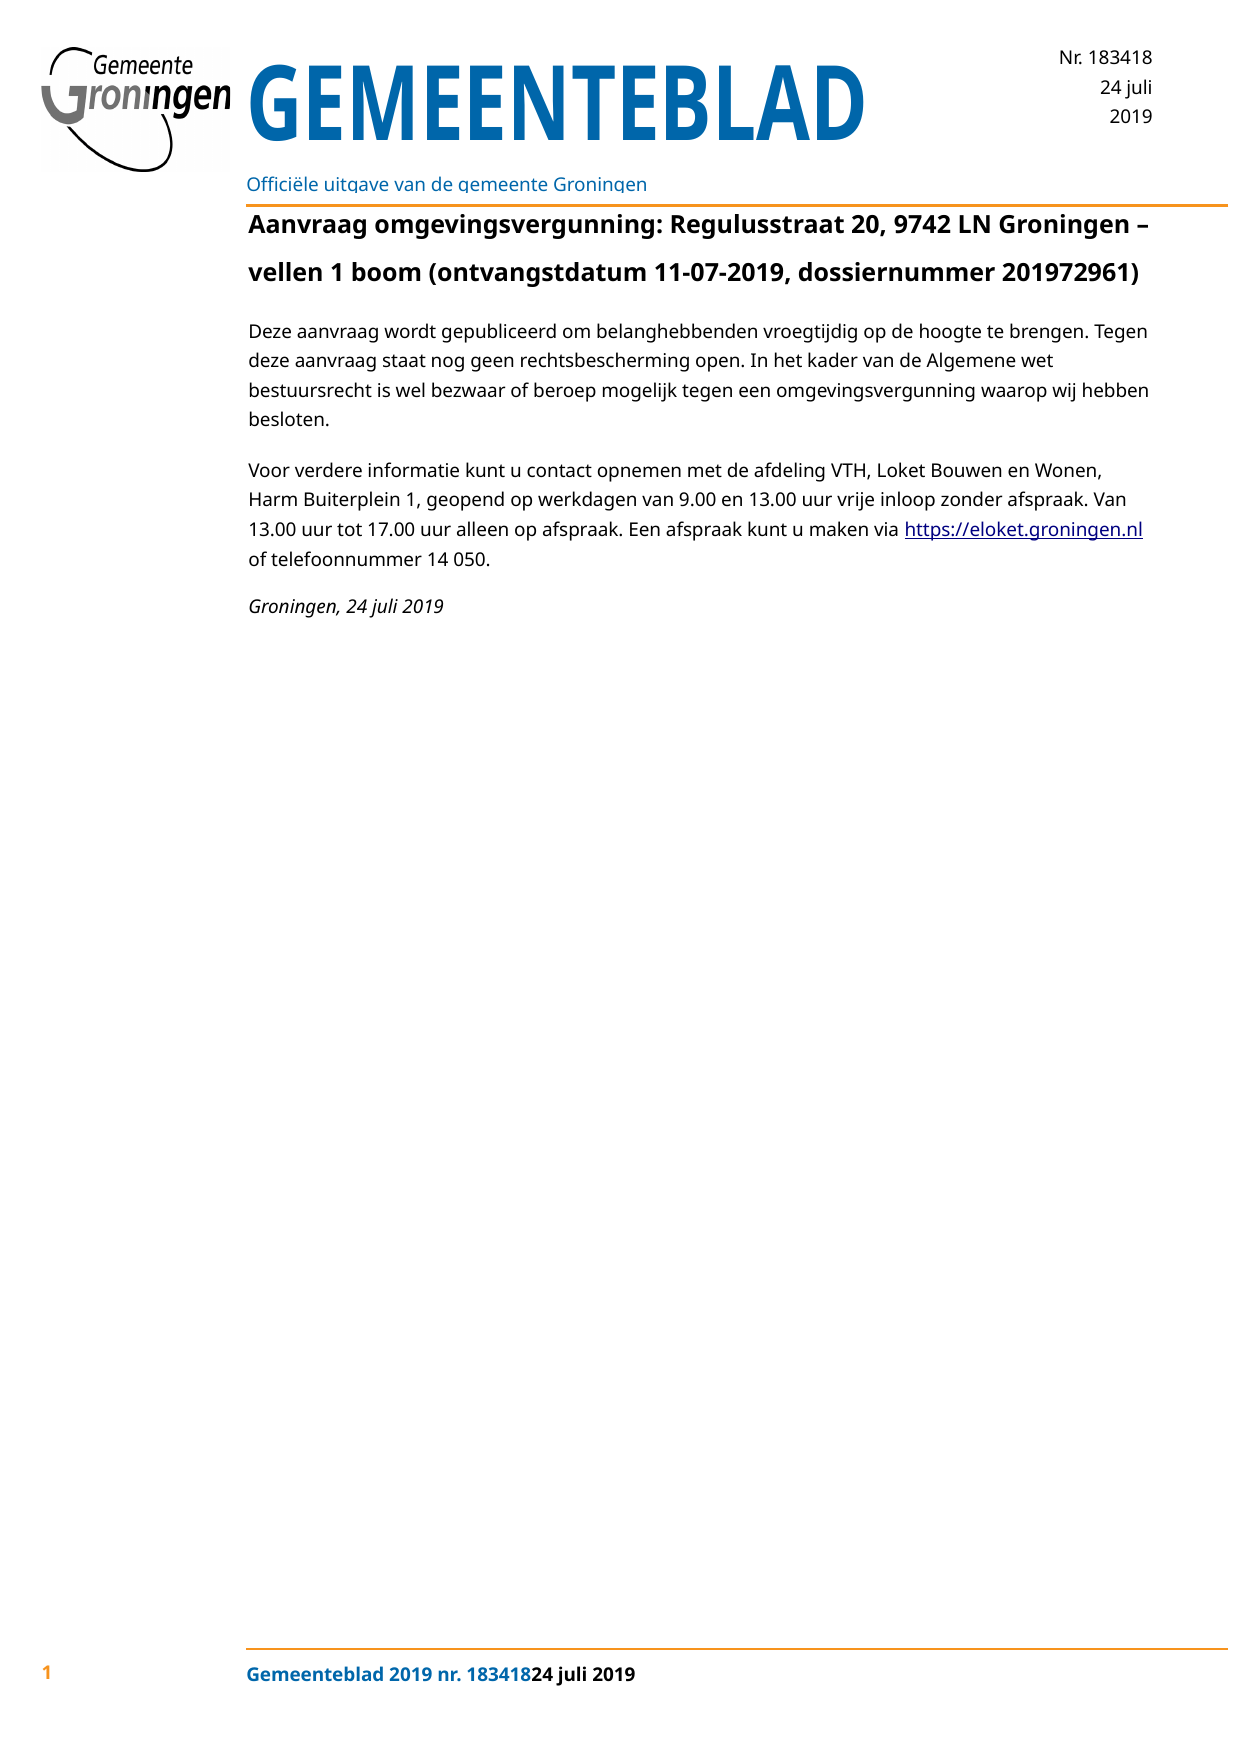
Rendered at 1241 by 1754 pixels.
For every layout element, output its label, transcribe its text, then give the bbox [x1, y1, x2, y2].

picture [41, 47, 231, 172]
text Voor verdere informatie kunt u contact opnemen met de afdeling VTH, Loket Bouwen en Wonen, Harm Buiterplein 1, geopend op werkdagen van 9.00 en 13.00 uur vrije inloop zonder afspraak. Van 13.00 uur tot 17.00 uur alleen op afspraak. Een afspraak kunt u maken via https://eloket.groningen.nl of telefoonnummer 14 050. [248, 457, 1152, 572]
text Deze aanvraag wordt gepubliceerd om belanghebbenden vroegtijdig op de hoogte te brengen. Tegen deze aanvraag staat nog geen rechtsbescherming open. In het kader van de Algemene wet bestuursrecht is wel bezwaar of beroep mogelijk tegen een omgevingsvergunning waarop wij hebben besloten. [248, 318, 1152, 432]
text Groningen, 24 juli 2019 [248, 594, 1152, 619]
text Aanvraag omgevingsvergunning: Regulusstraat 20, 9742 LN Groningen – vellen 1 boom (ontvangstdatum 11-07-2019, dossiernummer 201972961) [248, 207, 1152, 288]
